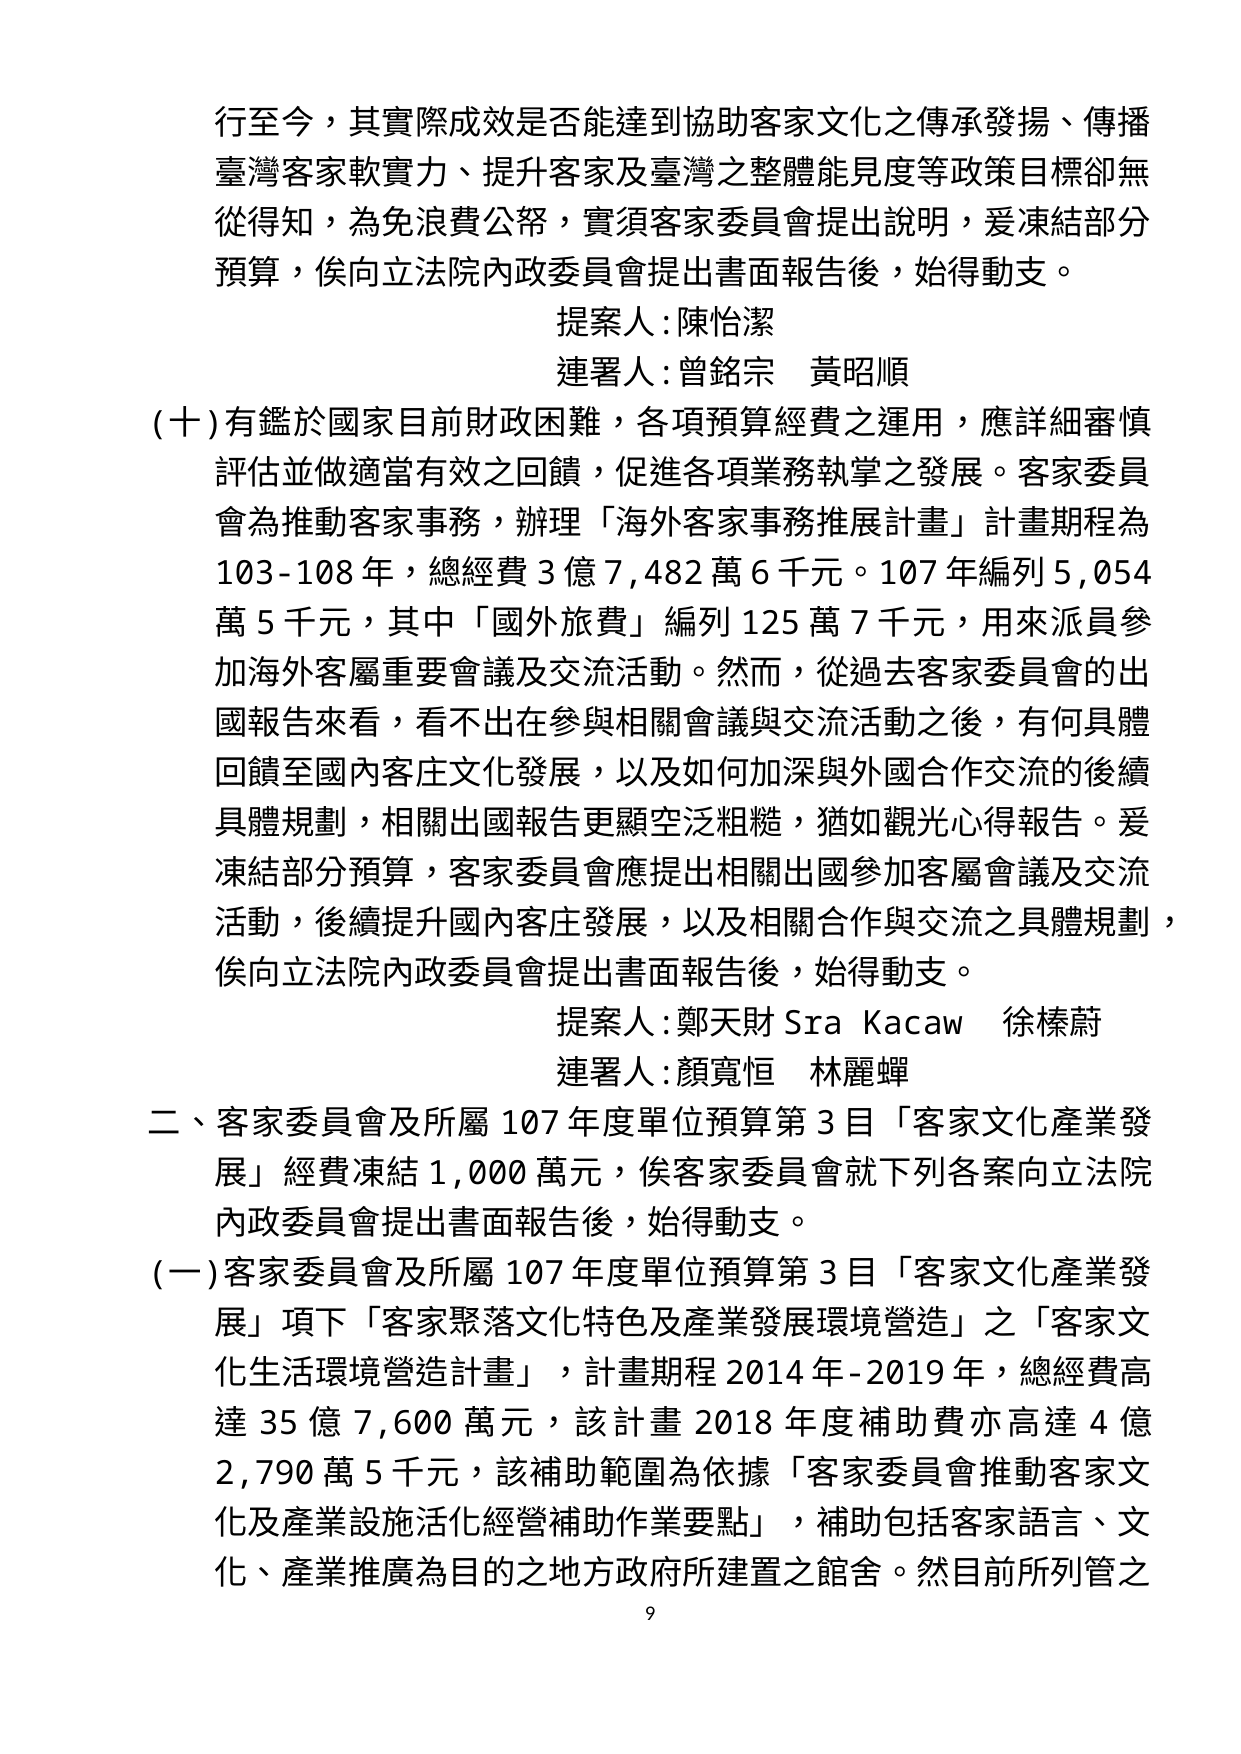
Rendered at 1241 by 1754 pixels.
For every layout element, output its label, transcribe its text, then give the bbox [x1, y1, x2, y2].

text 連署人:顏寬恒 林麗蟬 [148, 1044, 1153, 1094]
text 提案人:陳怡潔 [148, 294, 1153, 344]
text 行至今，其實際成效是否能達到協助客家文化之傳承發揚、傳播臺灣客家軟實力、提升客家及臺灣之整體能見度等政策目標卻無從得知，為免浪費公帑，實須客家委員會提出說明，爰凍結部分預算，俟向立法院內政委員會提出書面報告後，始得動支。 [148, 94, 1153, 294]
text 連署人:曾銘宗 黃昭順 [148, 344, 1153, 394]
text (一)客家委員會及所屬107年度單位預算第3目「客家文化產業發展」項下「客家聚落文化特色及產業發展環境營造」之「客家文化生活環境營造計畫」，計畫期程2014年-2019年，總經費高達35億7,600萬元，該計畫2018年度補助費亦高達4億2,790萬5千元，該補助範圍為依據「客家委員會推動客家文化及產業設施活化經營補助作業要點」，補助包括客家語言、文化、產業推廣為目的之地方政府所建置之館舍。然目前所列管之 [148, 1244, 1153, 1594]
text (十)有鑑於國家目前財政困難，各項預算經費之運用，應詳細審慎評估並做適當有效之回饋，促進各項業務執掌之發展。客家委員會為推動客家事務，辦理「海外客家事務推展計畫」計畫期程為103-108年，總經費3億7,482萬6千元。107年編列5,054萬5千元，其中「國外旅費」編列125萬7千元，用來派員參加海外客屬重要會議及交流活動。然而，從過去客家委員會的出國報告來看，看不出在參與相關會議與交流活動之後，有何具體回饋至國內客庄文化發展，以及如何加深與外國合作交流的後續具體規劃，相關出國報告更顯空泛粗糙，猶如觀光心得報告。爰凍結部分預算，客家委員會應提出相關出國參加客屬會議及交流活動，後續提升國內客庄發展，以及相關合作與交流之具體規劃，俟向立法院內政委員會提出書面報告後，始得動支。 [148, 394, 1153, 994]
text 二、客家委員會及所屬107年度單位預算第3目「客家文化產業發展」經費凍結1,000萬元，俟客家委員會就下列各案向立法院內政委員會提出書面報告後，始得動支。 [148, 1094, 1153, 1244]
text 提案人:鄭天財Sra Kacaw 徐榛蔚 [148, 994, 1153, 1044]
